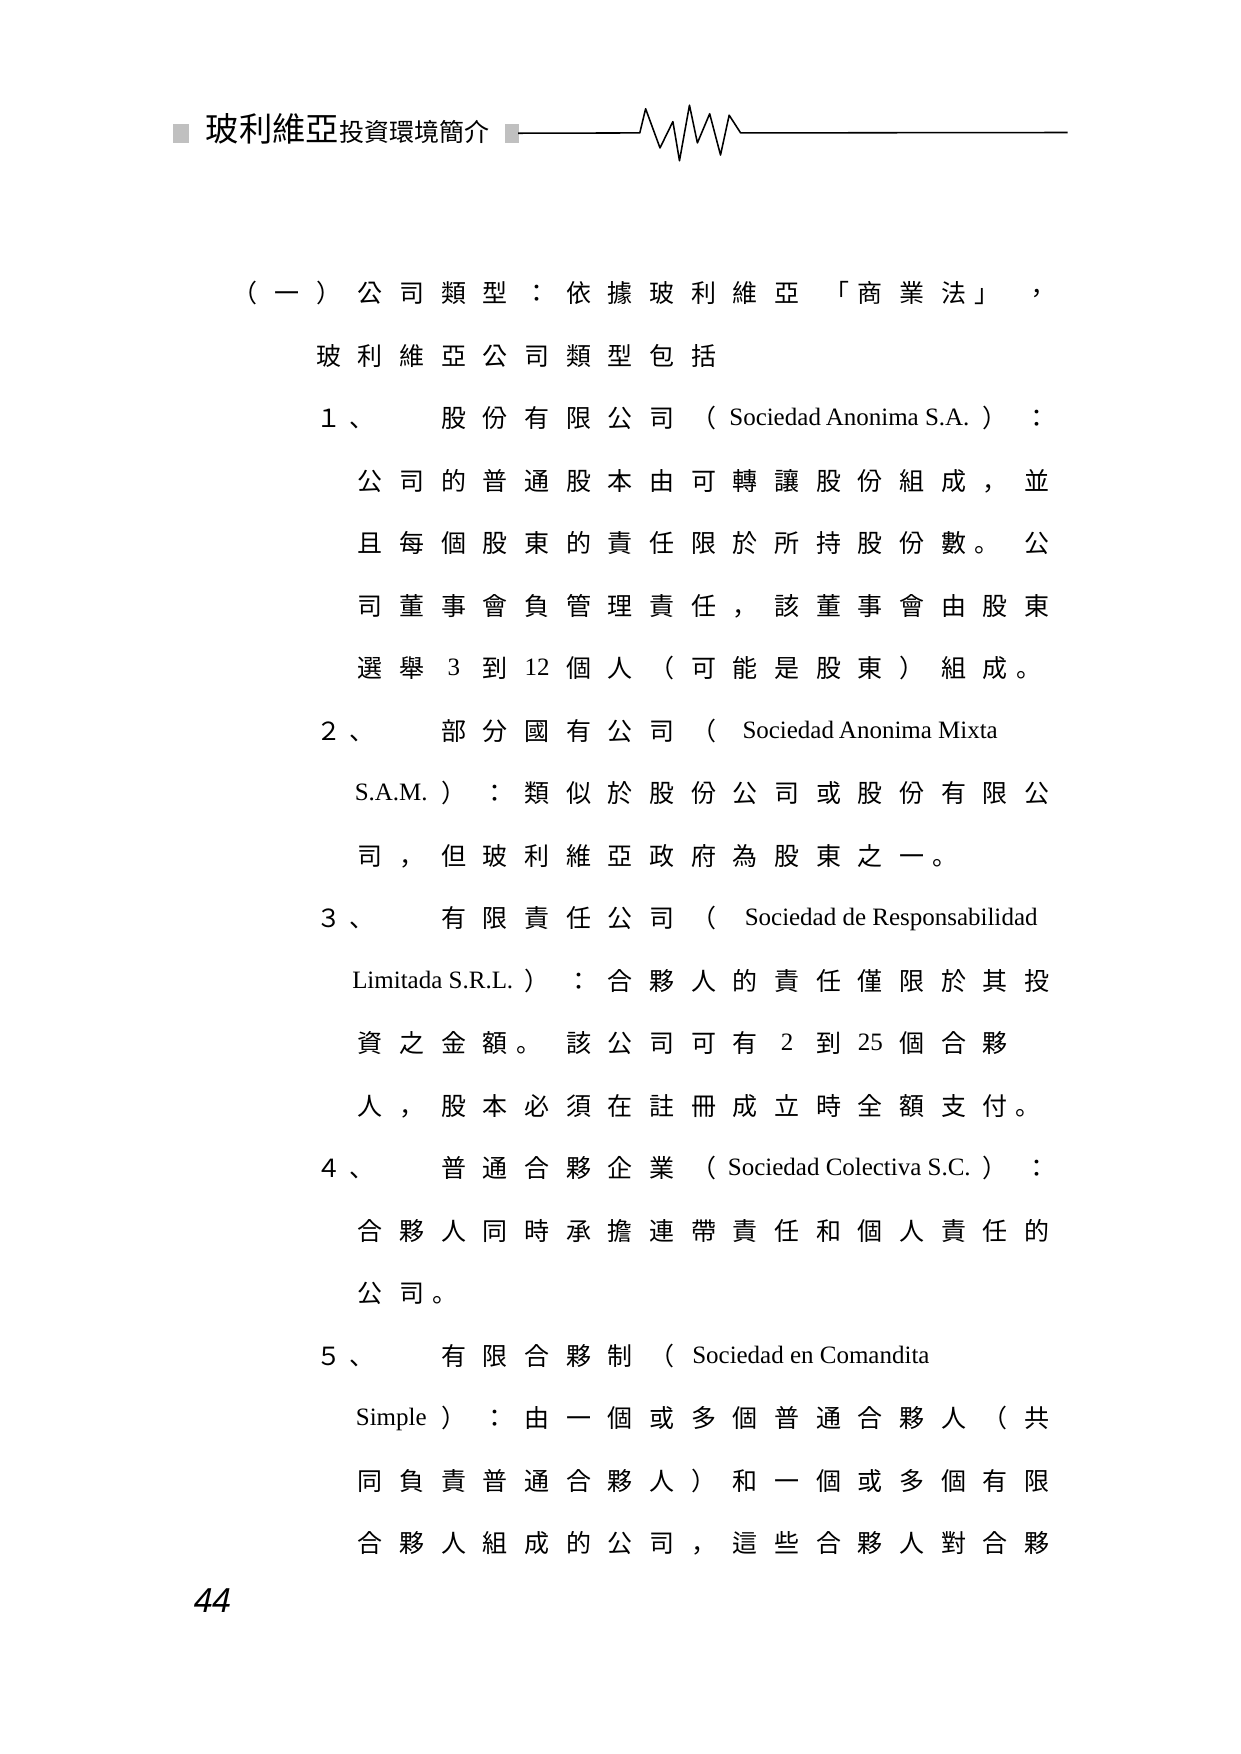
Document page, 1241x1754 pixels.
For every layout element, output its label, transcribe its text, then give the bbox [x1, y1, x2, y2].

text （一）公司類型：依據玻利維亞「商業法」，玻利維亞公司類型包括 [207, 250, 1058, 375]
text ４、 普通合夥企業（Sociedad Colectiva S.C.）：合夥人同時承擔連帶責任和個人責任的公司。 [281, 1125, 1058, 1313]
text １、 股份有限公司（Sociedad Anonima S.A.）：公司的普通股本由可轉讓股份組成，並且每個股東的責任限於所持股份數。公司董事會負管理責任，該董事會由股東選舉3到12個人（可能是股東）組成。 [281, 375, 1058, 688]
text ３、 有限責任公司（Sociedad de Responsabilidad Limitada S.R.L.）：合夥人的責任僅限於其投資之金額。該公司可有2到25個合夥人，股本必須在註冊成立時全額支付。 [281, 875, 1058, 1125]
text ２、 部分國有公司（Sociedad Anonima Mixta S.A.M.）：類似於股份公司或股份有限公司，但玻利維亞政府為股東之一。 [281, 688, 1058, 875]
text ５、 有限合夥制（Sociedad en Comandita Simple）：由一個或多個普通合夥人（共同負責普通合夥人）和一個或多個有限合夥人組成的公司，這些合夥人對合夥 [281, 1313, 1058, 1563]
